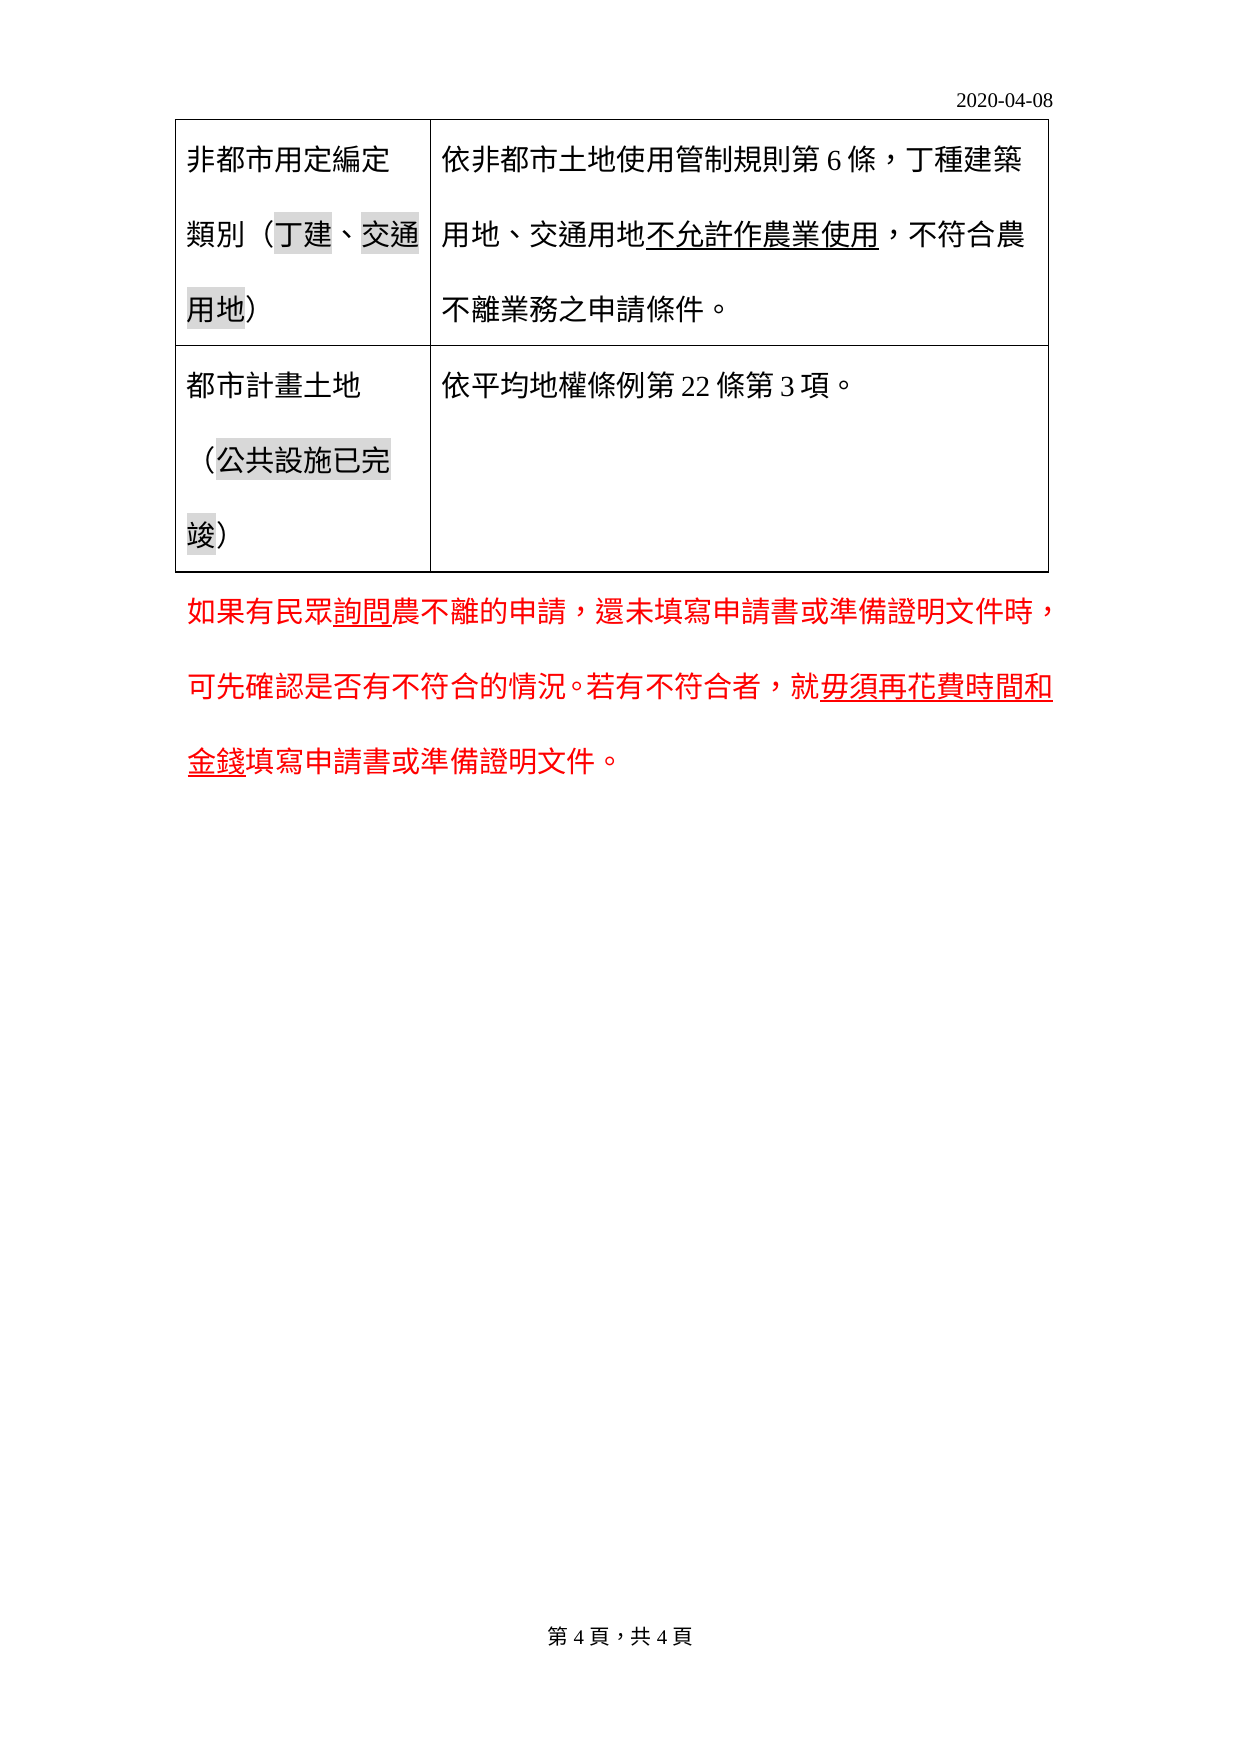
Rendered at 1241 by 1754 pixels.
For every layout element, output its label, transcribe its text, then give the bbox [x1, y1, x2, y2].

table_cell 都市計畫土地 （公共設施已完竣） [176, 346, 430, 571]
table_cell 依非都市土地使用管制規則第6條，丁種建築用地、交通用地不允許作農業使用，不符合農不離業務之申請條件。 [431, 120, 1048, 345]
table_cell 非都市用定編定類別（丁建、交通用地） [176, 120, 430, 345]
table_cell 依平均地權條例第22條第3項。 [431, 346, 1048, 571]
text 如果有民眾詢問農不離的申請，還未填寫申請書或準備證明文件時，可先確認是否有不符合的情況。若有不符合者，就毋須再花費時間和金錢填寫申請書或準備證明文件。 [187, 572, 1053, 797]
